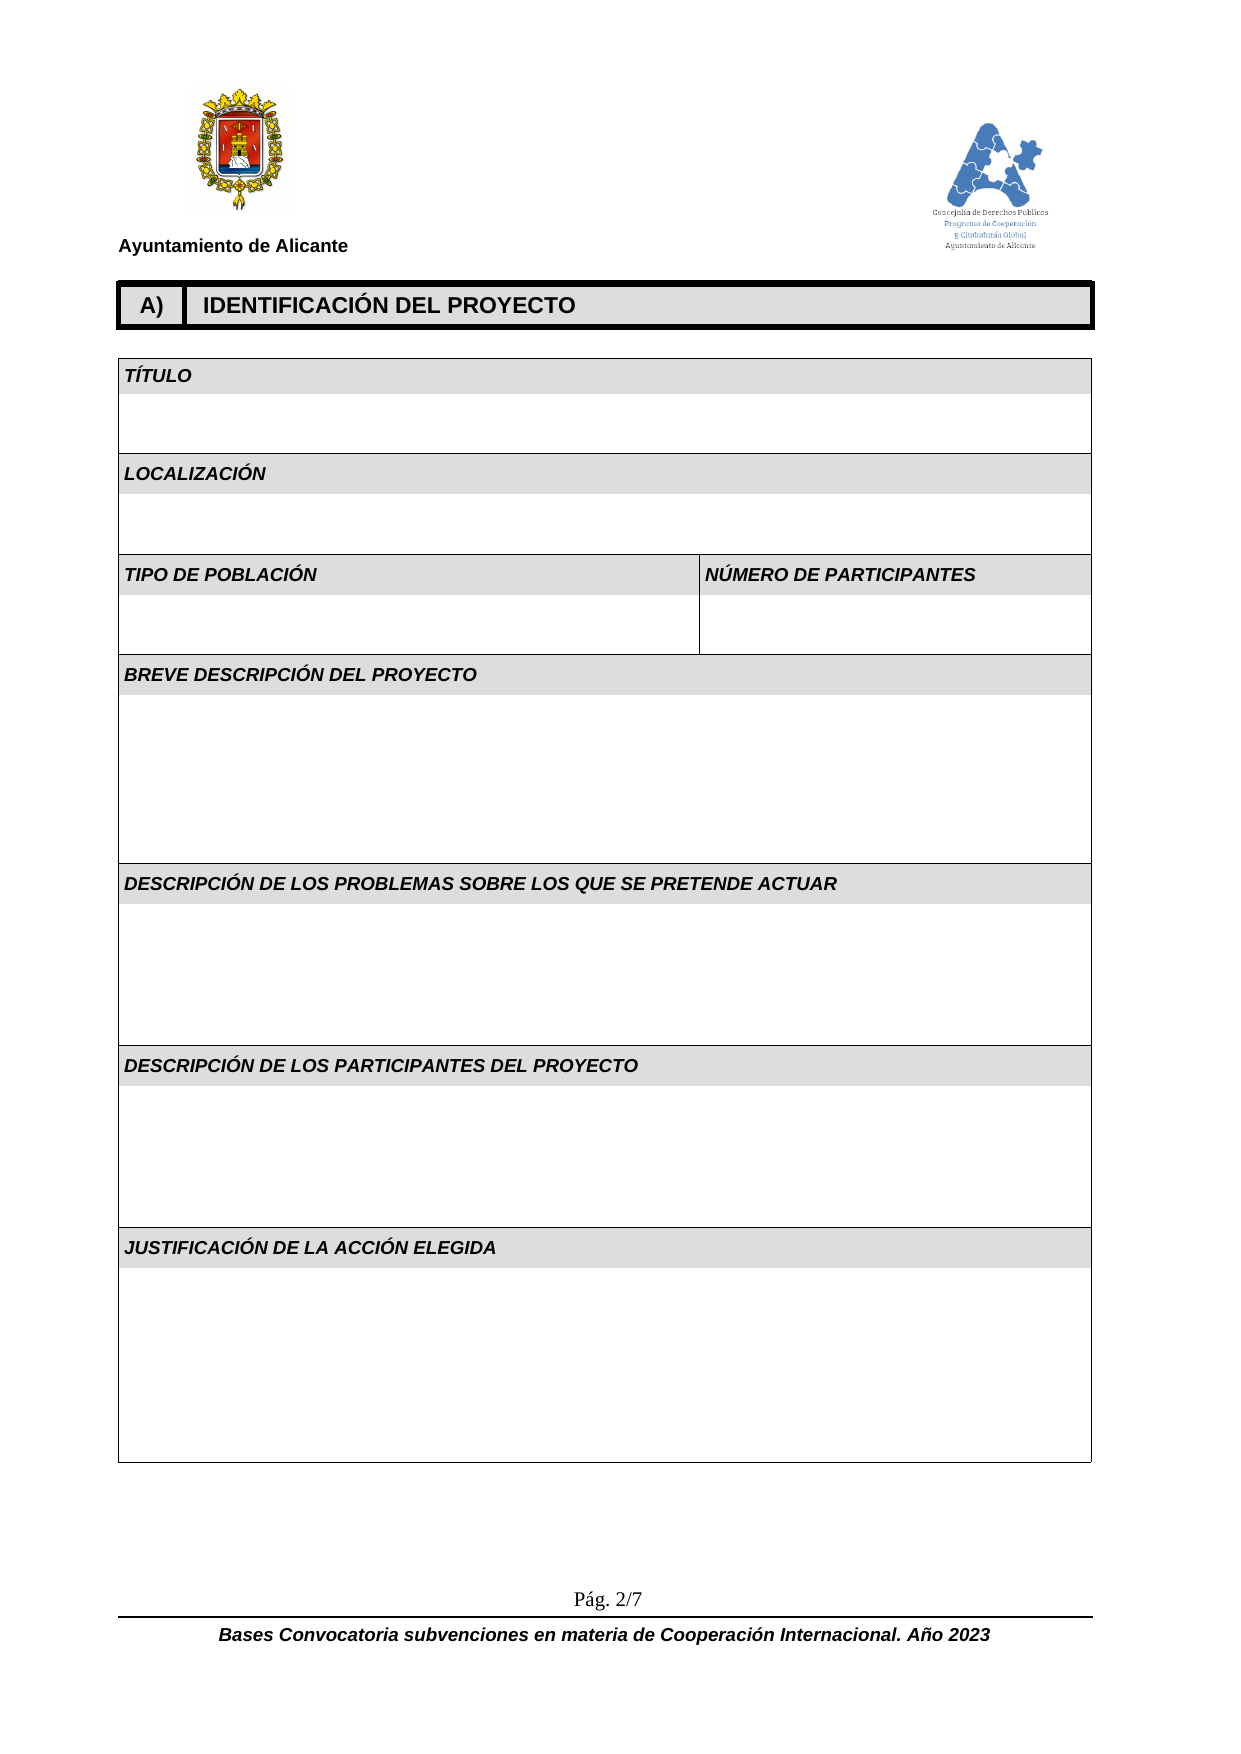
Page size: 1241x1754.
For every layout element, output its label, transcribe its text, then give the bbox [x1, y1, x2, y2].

table_header TÍTULO [119, 359, 1091, 394]
table_cell DESCRIPCIÓN DE LOS PROBLEMAS SOBRE LOS QUE SE PRETENDE ACTUAR [119, 864, 1091, 904]
table_cell [119, 595, 699, 654]
table_cell BREVE DESCRIPCIÓN DEL PROYECTO [119, 655, 1091, 695]
table_cell LOCALIZACIÓN [119, 454, 1091, 494]
table_cell [119, 904, 1091, 1045]
table_cell [119, 695, 1091, 862]
table_header IDENTIFICACIÓN DEL PROYECTO [187, 287, 1090, 324]
picture [914, 107, 1070, 266]
table_cell JUSTIFICACIÓN DE LA ACCIÓN ELEGIDA [119, 1228, 1091, 1268]
table_cell NÚMERO DE PARTICIPANTES [700, 555, 1091, 595]
table_cell [119, 495, 1091, 553]
table_cell TIPO DE POBLACIÓN [119, 555, 699, 595]
table_header A) [121, 287, 182, 324]
table_cell [119, 394, 1091, 453]
table_cell DESCRIPCIÓN DE LOS PARTICIPANTES DEL PROYECTO [119, 1046, 1091, 1086]
picture [189, 86, 291, 214]
table_cell [119, 1268, 1091, 1462]
table_cell [119, 1086, 1091, 1227]
table_cell [700, 595, 1091, 654]
